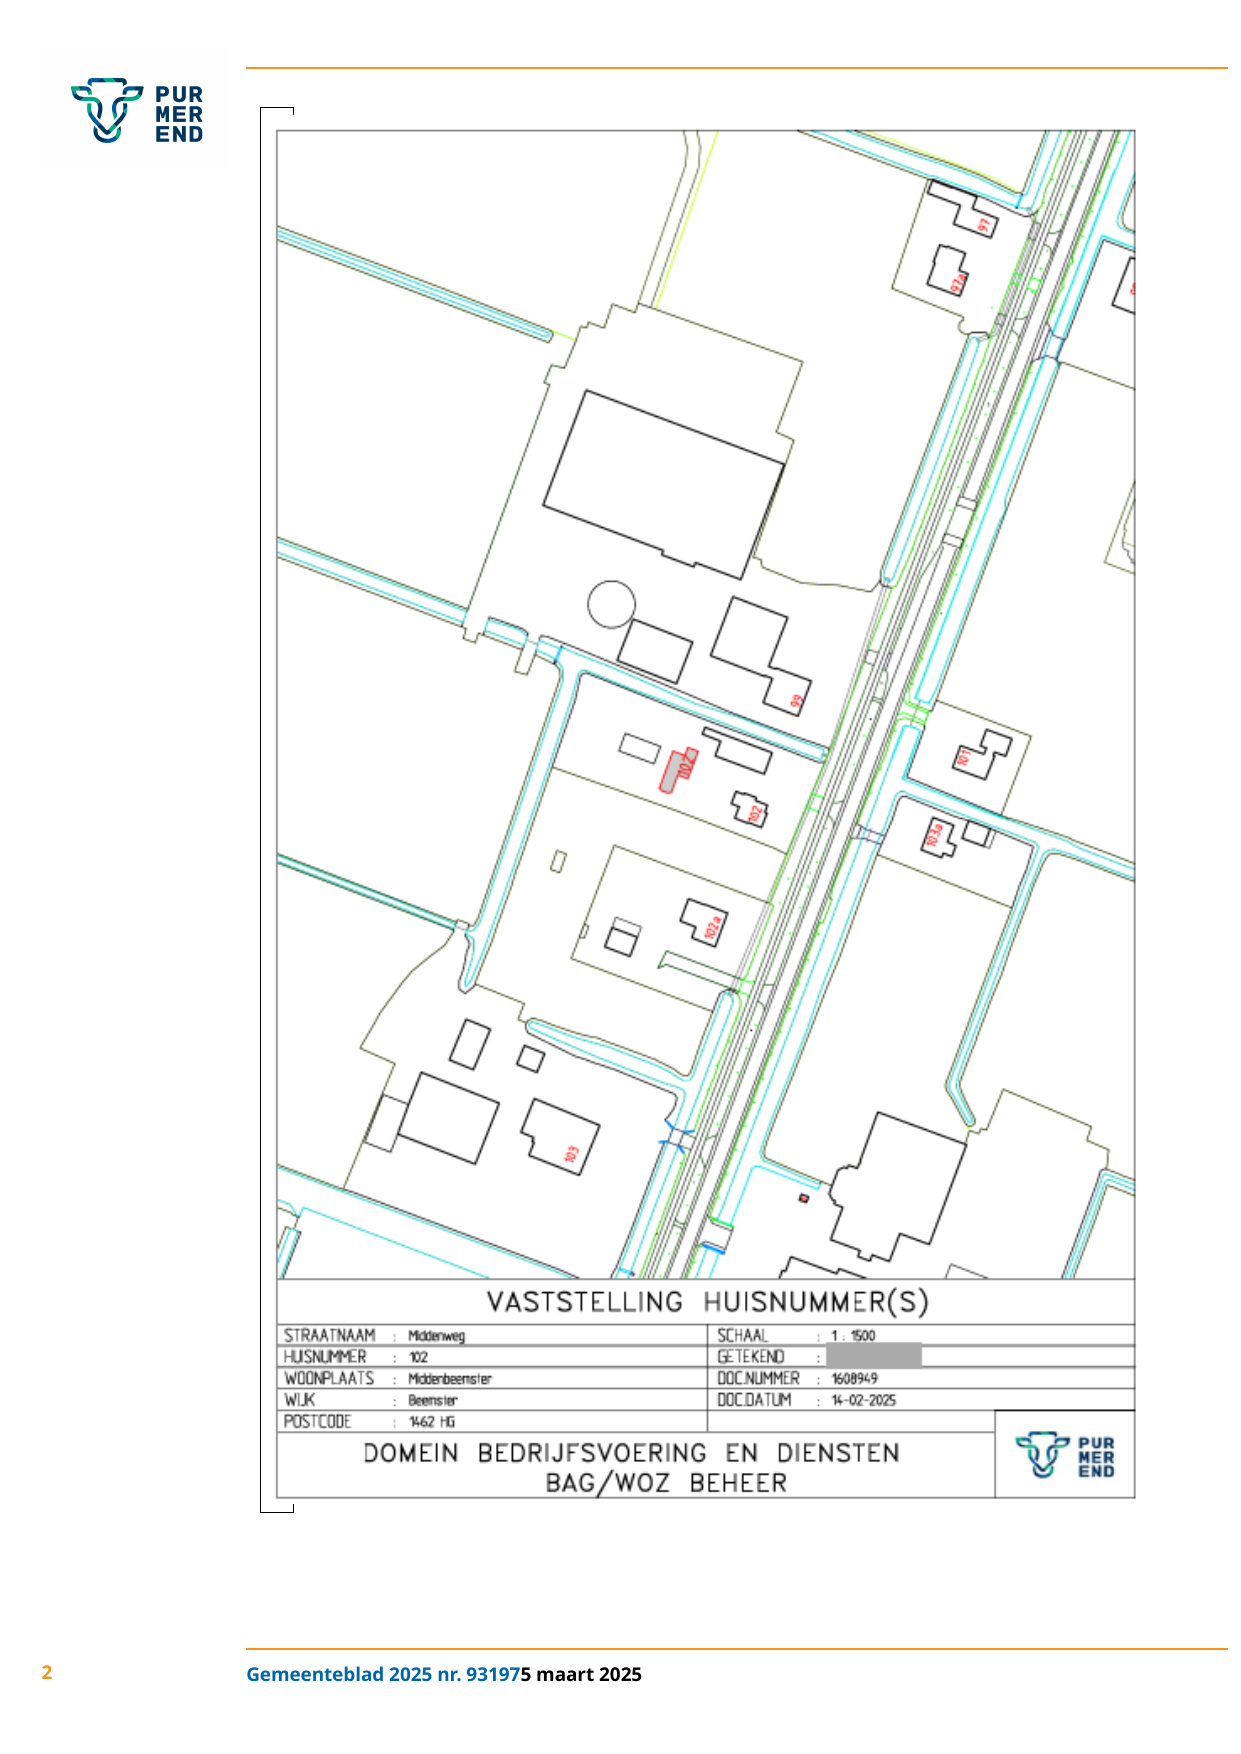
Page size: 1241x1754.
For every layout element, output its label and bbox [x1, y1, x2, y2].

picture [268, 115, 1146, 1504]
picture [41, 47, 231, 172]
